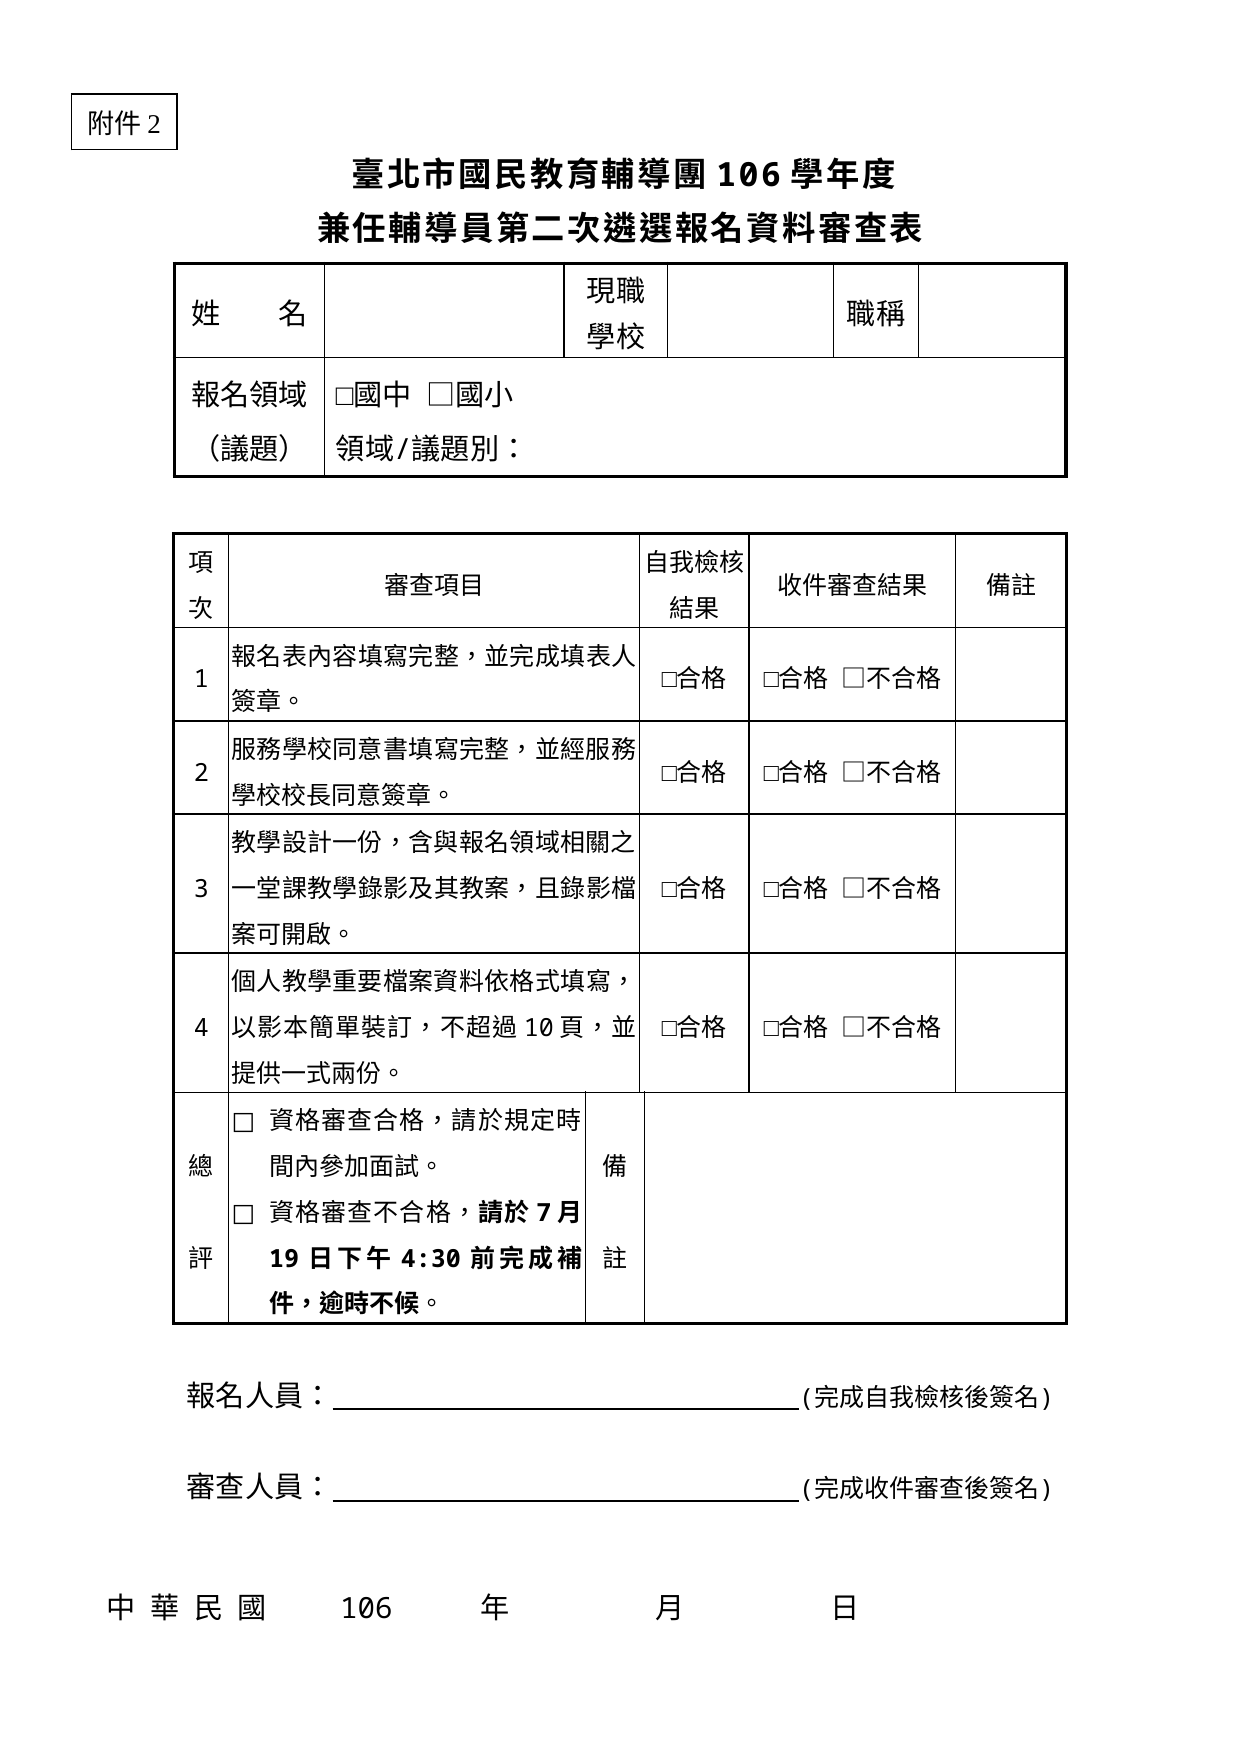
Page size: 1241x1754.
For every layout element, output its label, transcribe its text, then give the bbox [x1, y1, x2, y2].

table_cell □合格 [640, 954, 748, 1091]
table_header 職稱 [834, 265, 918, 357]
table_cell □合格 [640, 722, 748, 813]
table_cell 4 [175, 954, 228, 1091]
table_cell 報名表內容填寫完整，並完成填表人簽章。 [229, 628, 639, 720]
table_header [668, 265, 833, 357]
table_header 審查項目 [229, 535, 639, 627]
table_header [919, 265, 1064, 357]
table_cell 個人教學重要檔案資料依格式填寫，以影本簡單裝訂，不超過10頁，並提供一式兩份。 [229, 954, 639, 1091]
table_header 姓 名 [176, 265, 324, 357]
table_cell 3 [175, 815, 228, 952]
table_cell [956, 954, 1065, 1091]
text 報名人員： (完成自我檢核後簽名) [106, 1363, 1134, 1417]
table_cell 總 評 [175, 1093, 228, 1322]
table_cell □合格 □不合格 [750, 722, 955, 813]
table_cell 服務學校同意書填寫完整，並經服務學校校長同意簽章。 [229, 722, 639, 813]
table_cell [956, 722, 1065, 813]
table_cell [956, 815, 1065, 952]
text 審查人員： (完成收件審查後簽名) [106, 1454, 1134, 1508]
table_cell [645, 1093, 1065, 1322]
table_cell □國中 □國小 領域/議題別： [325, 358, 1064, 475]
table_header 現職學校 [565, 265, 667, 357]
table_cell □合格 [640, 815, 748, 952]
table_cell 報名領域 （議題） [176, 358, 324, 475]
text 附件2 [87, 102, 161, 141]
table_header 項次 [175, 535, 228, 627]
table_header 收件審查結果 [750, 535, 955, 627]
table_cell [956, 628, 1065, 720]
table_cell 資格審查合格，請於規定時間內參加面試。 資格審查不合格，請於7月19日下午4:30前完成補件，逾時不候。 [229, 1093, 585, 1322]
table_cell □合格 [640, 628, 748, 720]
table_header 自我檢核結果 [640, 535, 748, 627]
table_header 備註 [956, 535, 1065, 627]
text [72, 95, 176, 149]
table_cell 1 [175, 628, 228, 720]
text 中 華 民 國 106 年 月 日 [106, 1575, 1134, 1629]
table_cell 2 [175, 722, 228, 813]
table_cell 教學設計一份，含與報名領域相關之一堂課教學錄影及其教案，且錄影檔案可開啟。 [229, 815, 639, 952]
table_cell □合格 □不合格 [750, 815, 955, 952]
table_cell 備 註 [586, 1093, 644, 1322]
table_header [325, 265, 563, 357]
text 臺北市國民教育輔導團106學年度 [92, 143, 1154, 197]
text 兼任輔導員第二次遴選報名資料審查表 [106, 197, 1134, 251]
table_cell □合格 □不合格 [750, 954, 955, 1091]
table_cell □合格 □不合格 [750, 628, 955, 720]
